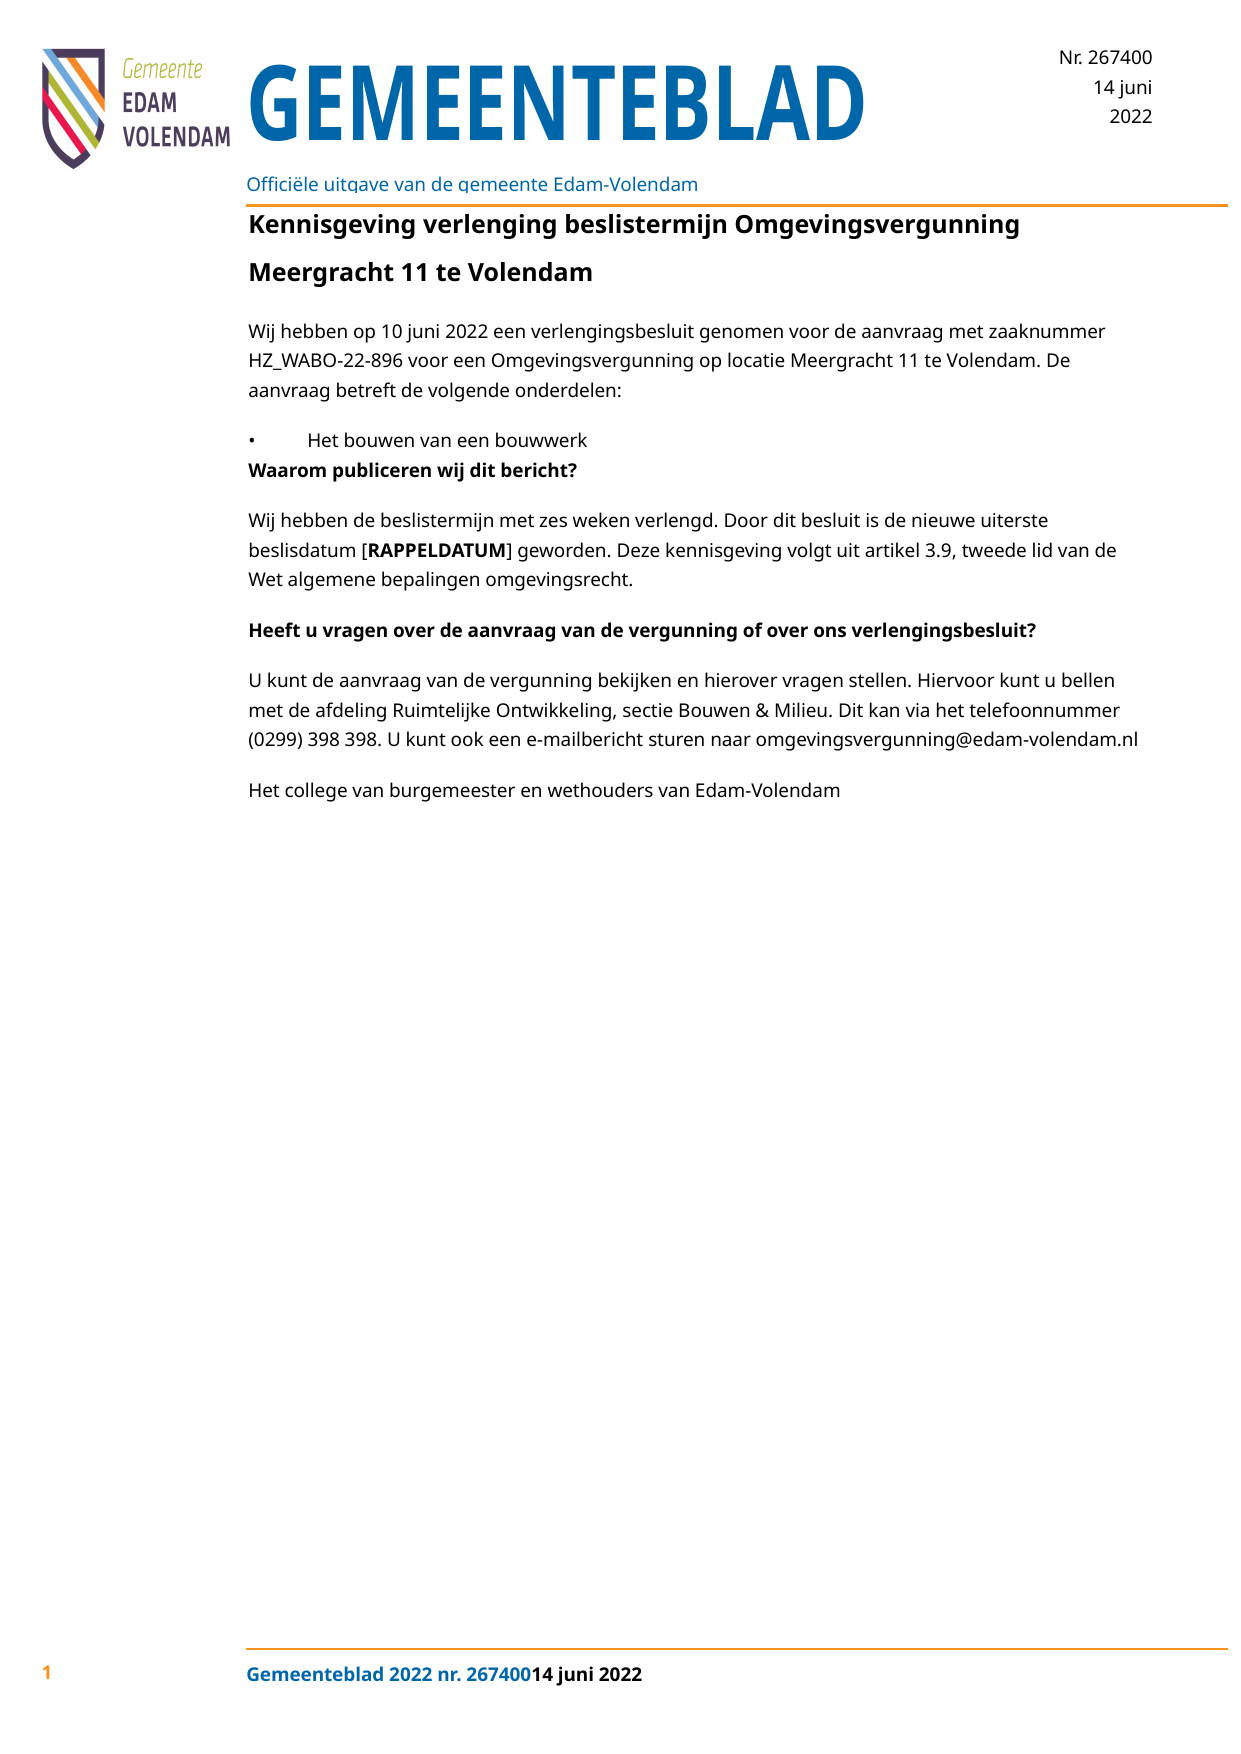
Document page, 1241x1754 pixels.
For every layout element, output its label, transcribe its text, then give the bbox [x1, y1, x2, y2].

picture [41, 47, 231, 172]
text Het college van burgemeester en wethouders van Edam-Volendam [248, 777, 1152, 803]
text Waarom publiceren wij dit bericht? [248, 457, 1152, 483]
list Het bouwen van een bouwwerk [248, 427, 1152, 453]
text Wij hebben op 10 juni 2022 een verlengingsbesluit genomen voor de aanvraag met zaaknummer HZ_WABO-22-896 voor een Omgevingsvergunning op locatie Meergracht 11 te Volendam. De aanvraag betreft de volgende onderdelen: [248, 318, 1152, 403]
text U kunt de aanvraag van de vergunning bekijken en hierover vragen stellen. Hiervoor kunt u bellen met de afdeling Ruimtelijke Ontwikkeling, sectie Bouwen & Milieu. Dit kan via het telefoonnummer (0299) 398 398. U kunt ook een e-mailbericht sturen naar omgevingsvergunning@edam-volendam.nl [248, 667, 1152, 752]
text Heeft u vragen over de aanvraag van de vergunning of over ons verlengingsbesluit? [248, 617, 1152, 643]
text Kennisgeving verlenging beslistermijn Omgevingsvergunning Meergracht 11 te Volendam [248, 207, 1152, 288]
text Wij hebben de beslistermijn met zes weken verlengd. Door dit besluit is de nieuwe uiterste beslisdatum [RAPPELDATUM] geworden. Deze kennisgeving volgt uit artikel 3.9, tweede lid van de Wet algemene bepalingen omgevingsrecht. [248, 507, 1152, 592]
